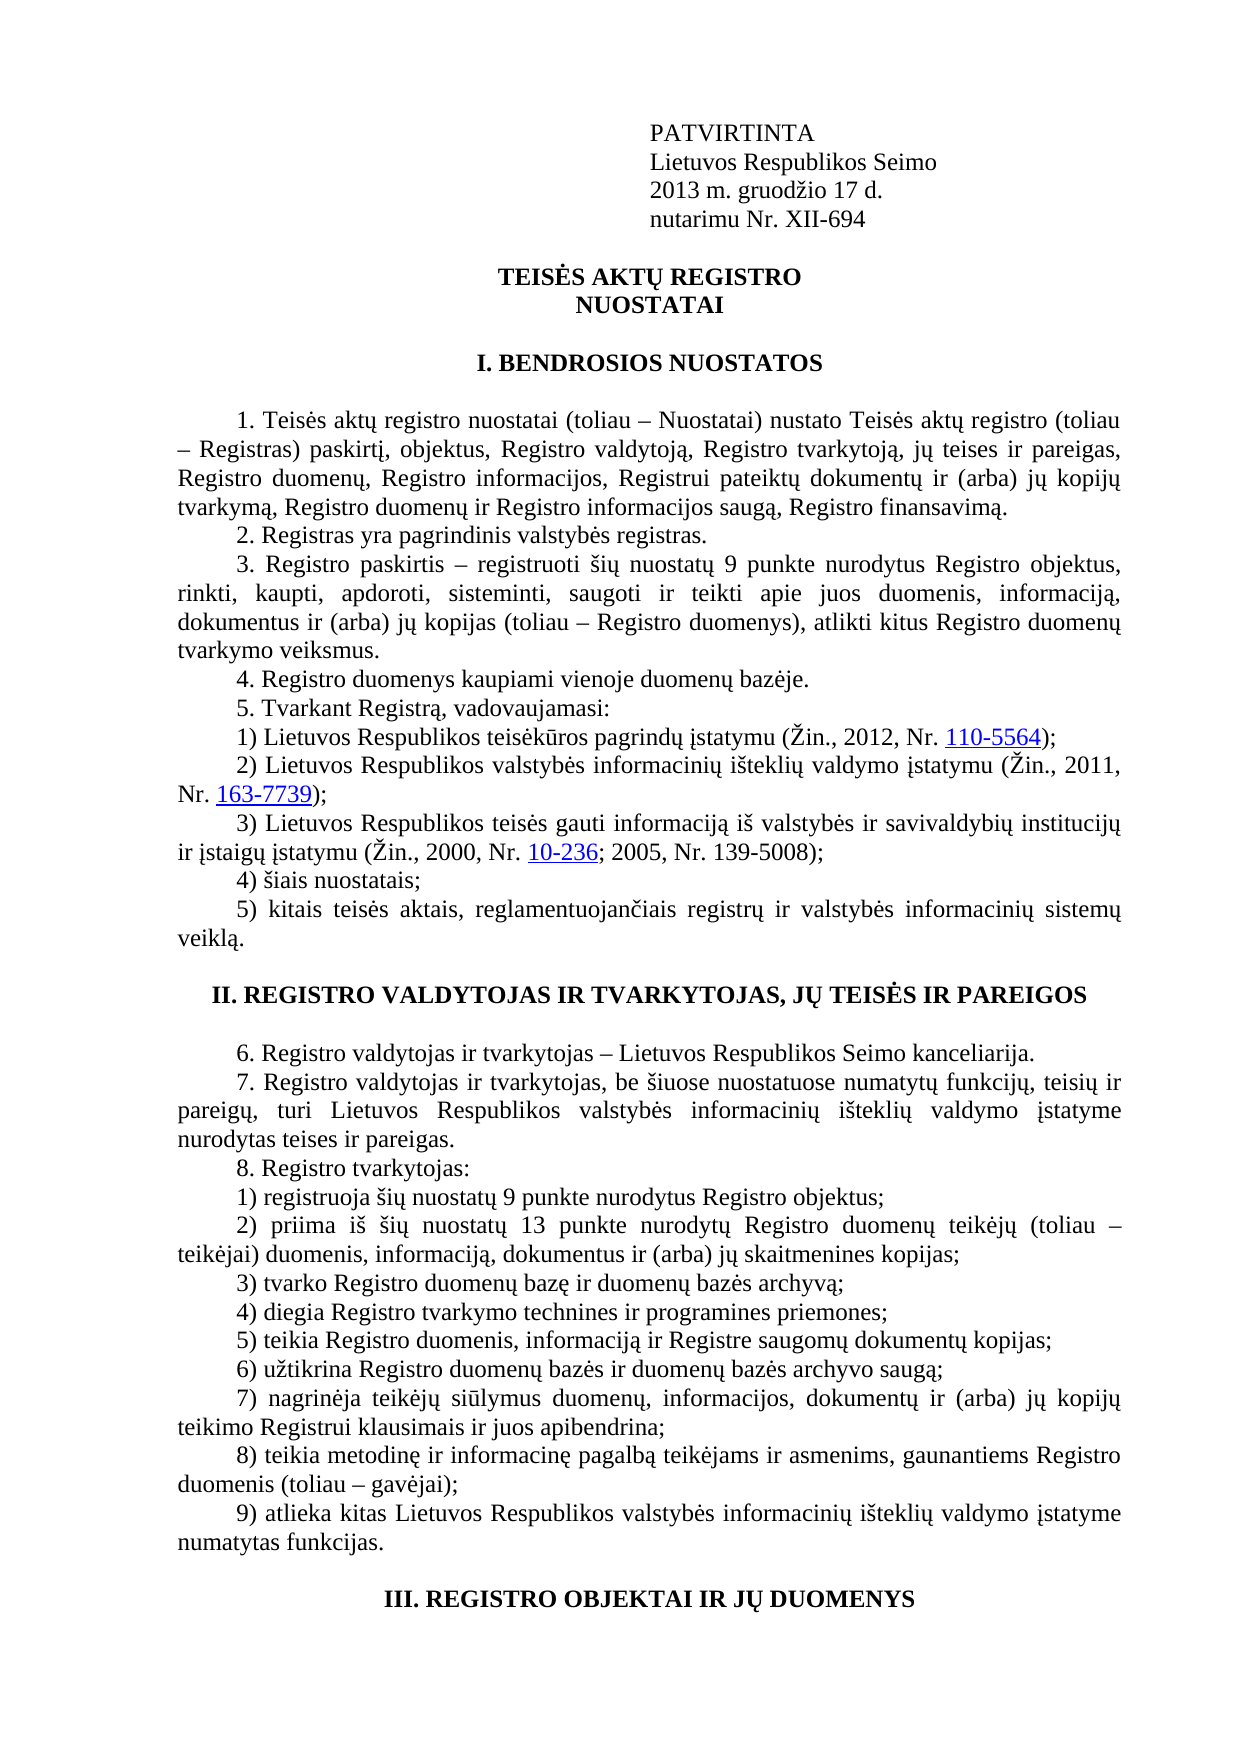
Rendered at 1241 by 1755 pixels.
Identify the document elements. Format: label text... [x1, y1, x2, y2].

text 1) registruoja šių nuostatų 9 punkte nurodytus Registro objektus; [177, 1182, 1122, 1211]
text I. BENDROSIOS NUOSTATOS [177, 348, 1122, 377]
text 5) kitais teisės aktais, reglamentuojančiais registrų ir valstybės informacinių sistemų veiklą. [177, 894, 1122, 952]
text II. REGISTRO VALDYTOJAS IR TVARKYTOJAS, JŲ TEISĖS IR PAREIGOS [177, 981, 1122, 1009]
text 6) užtikrina Registro duomenų bazės ir duomenų bazės archyvo saugą; [177, 1354, 1122, 1383]
text 3) Lietuvos Respublikos teisės gauti informaciją iš valstybės ir savivaldybių institucijų ir įstaigų įstatymu (Žin., 2000, Nr. 10-236; 2005, Nr. 139-5008); [177, 808, 1122, 866]
text 3) tvarko Registro duomenų bazę ir duomenų bazės archyvą; [177, 1268, 1122, 1297]
text 7) nagrinėja teikėjų siūlymus duomenų, informacijos, dokumentų ir (arba) jų kopijų teikimo Registrui klausimais ir juos apibendrina; [177, 1383, 1122, 1441]
text 2) Lietuvos Respublikos valstybės informacinių išteklių valdymo įstatymu (Žin., 2011, Nr. 163-7739); [177, 751, 1122, 808]
text III. REGISTRO OBJEKTAI IR JŲ DUOMENYS [177, 1584, 1122, 1613]
text 4) šiais nuostatais; [177, 866, 1122, 894]
text TEISĖS AKTŲ REGISTRO [177, 262, 1122, 291]
text 4. Registro duomenys kaupiami vienoje duomenų bazėje. [177, 664, 1122, 693]
text 7. Registro valdytojas ir tvarkytojas, be šiuose nuostatuose numatytų funkcijų, teisių ir pareigų, turi Lietuvos Respublikos valstybės informacinių išteklių valdymo įstatyme nurodytas teises ir pareigas. [177, 1067, 1122, 1153]
text nutarimu Nr. XII-694 [649, 204, 1122, 233]
text 8) teikia metodinę ir informacinę pagalbą teikėjams ir asmenims, gaunantiems Registro duomenis (toliau – gavėjai); [177, 1441, 1122, 1498]
text 3. Registro paskirtis – registruoti šių nuostatų 9 punkte nurodytus Registro objektus, rinkti, kaupti, apdoroti, sisteminti, saugoti ir teikti apie juos duomenis, informaciją, dokumentus ir (arba) jų kopijas (toliau – Registro duomenys), atlikti kitus Registro duomenų tvarkymo veiksmus. [177, 549, 1122, 664]
text 4) diegia Registro tvarkymo technines ir programines priemones; [177, 1297, 1122, 1326]
text 2. Registras yra pagrindinis valstybės registras. [177, 521, 1122, 549]
text 6. Registro valdytojas ir tvarkytojas – Lietuvos Respublikos Seimo kanceliarija. [177, 1038, 1122, 1067]
text 1. Teisės aktų registro nuostatai (toliau – Nuostatai) nustato Teisės aktų registro (toliau – Registras) paskirtį, objektus, Registro valdytoją, Registro tvarkytoją, jų teises ir pareigas, Registro duomenų, Registro informacijos, Registrui pateiktų dokumentų ir (arba) jų kopijų tvarkymą, Registro duomenų ir Registro informacijos saugą, Registro finansavimą. [177, 406, 1122, 521]
text 8. Registro tvarkytojas: [177, 1153, 1122, 1182]
text 5) teikia Registro duomenis, informaciją ir Registre saugomų dokumentų kopijas; [177, 1326, 1122, 1354]
text 2) priima iš šių nuostatų 13 punkte nurodytų Registro duomenų teikėjų (toliau – teikėjai) duomenis, informaciją, dokumentus ir (arba) jų skaitmenines kopijas; [177, 1211, 1122, 1268]
text 1) Lietuvos Respublikos teisėkūros pagrindų įstatymu (Žin., 2012, Nr. 110-5564); [177, 722, 1122, 751]
text 5. Tvarkant Registrą, vadovaujamasi: [177, 693, 1122, 722]
text NUOSTATAI [177, 291, 1122, 319]
text 2013 m. gruodžio 17 d. [649, 176, 1122, 204]
text Lietuvos Respublikos Seimo [649, 147, 1122, 176]
text Patvirtinta [649, 118, 1122, 147]
text 9) atlieka kitas Lietuvos Respublikos valstybės informacinių išteklių valdymo įstatyme numatytas funkcijas. [177, 1498, 1122, 1556]
